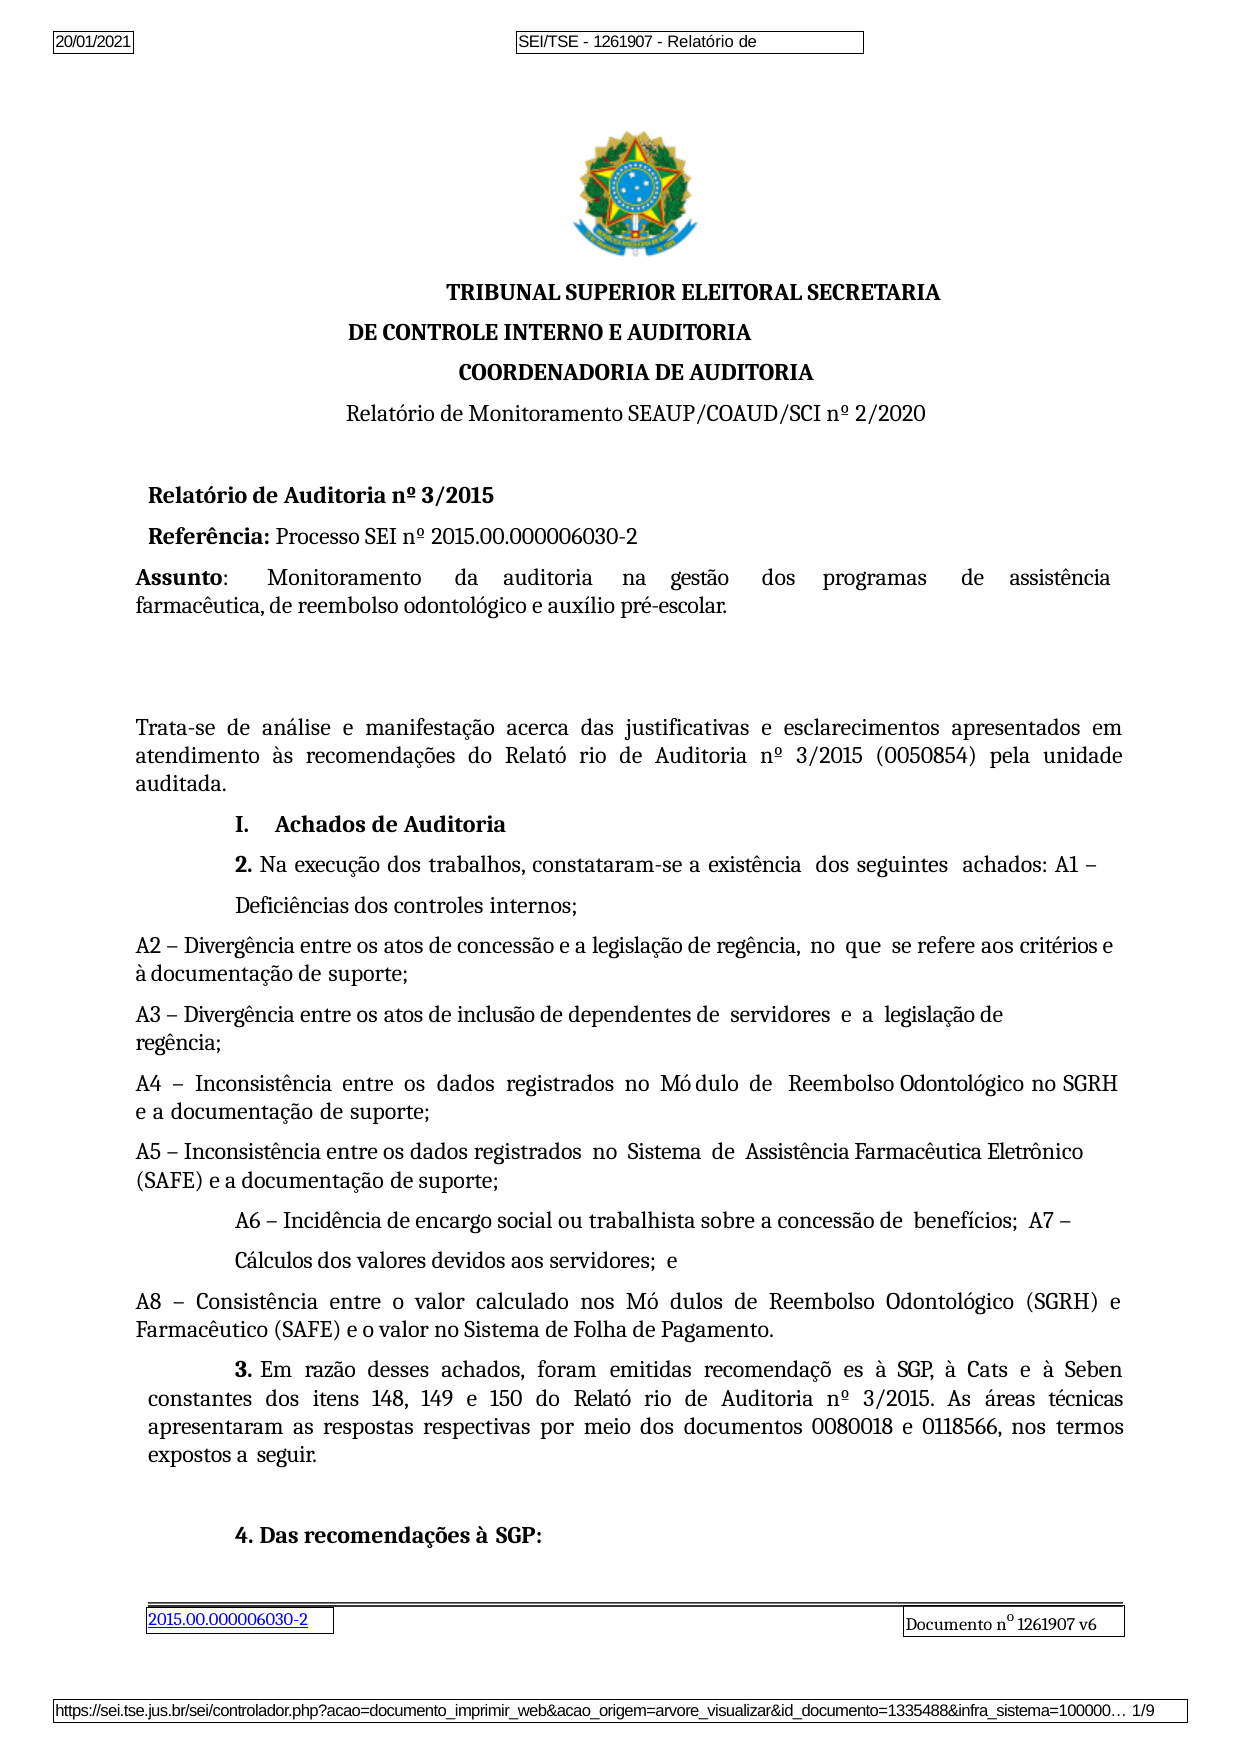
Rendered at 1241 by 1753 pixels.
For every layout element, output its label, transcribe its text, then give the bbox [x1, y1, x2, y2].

text A3 – Divergência entre os atos de inclusão de dependentes de servidores e a legislação de regência; [135, 1001, 1087, 1057]
text A2 – Divergência entre os atos de concessão e a legislação de regência, no que se refere aos critérios e à documentação de suporte; [135, 932, 1121, 988]
subtitle Relatório de Auditoria nº 3/2015 [148, 482, 1136, 509]
text Trata-se de análise e manifestação acerca das justificativas e esclarecimentos apresentados em atendimento às recomendações do Relató rio de Auditoria nº 3/2015 (0050854) pela unidade auditada. [135, 713, 1124, 798]
text Referência: Processo SEI nº 2015.00.000006030-2 [148, 523, 1136, 550]
list Em razão desses achados, foram emitidas recomendaçõ es à SGP, à Cats e à Seben constantes dos itens 148, 149 e 150 do Relató rio de Auditoria nº 3/2015. As áreas técnicas apresentaram as respostas respectivas por meio dos documentos 0080018 e 0118566, nos termos expostos a seguir. [148, 1356, 1124, 1469]
text A6 – Incidência de encargo social ou trabalhista sobre a concessão de benefı́cios; A7 – Cálculos dos valores devidos aos servidores; e [235, 1207, 1087, 1275]
text A5 – Inconsistência entre os dados registrados no Sistema de Assistência Farmacêutica Eletrônico (SAFE) e a documentação de suporte; [135, 1138, 1121, 1194]
list Na execução dos trabalhos, constataram-se a existência dos seguintes achados: A1 – Deficiências dos controles internos; [235, 851, 1098, 919]
picture [569, 128, 703, 260]
text A8 – Consistência entre o valor calculado nos Mó dulos de Reembolso Odontológico (SGRH) e Farmacêutico (SAFE) e o valor no Sistema de Folha de Pagamento. [135, 1288, 1123, 1343]
text COORDENADORIA DE AUDITORIA [326, 359, 947, 387]
text A4 – Inconsistência entre os dados registrados no Mó dulo de Reembolso Odontológico no SGRH e a documentação de suporte; [135, 1069, 1121, 1125]
text Relatório de Monitoramento SEAUP/COAUD/SCI nº 2/2020 [326, 400, 946, 428]
subtitle Das recomendações à SGP: [235, 1522, 1136, 1550]
text Assunto: Monitoramento da auditoria na gestão dos programas de assistência farmacêutica, de reembolso odontológico e auxı́lio pré-escolar. [135, 563, 1121, 619]
subtitle Achados de Auditoria [235, 810, 1136, 838]
subtitle TRIBUNAL SUPERIOR ELEITORAL SECRETARIA DE CONTROLE INTERNO E AUDITORIA [348, 278, 952, 346]
